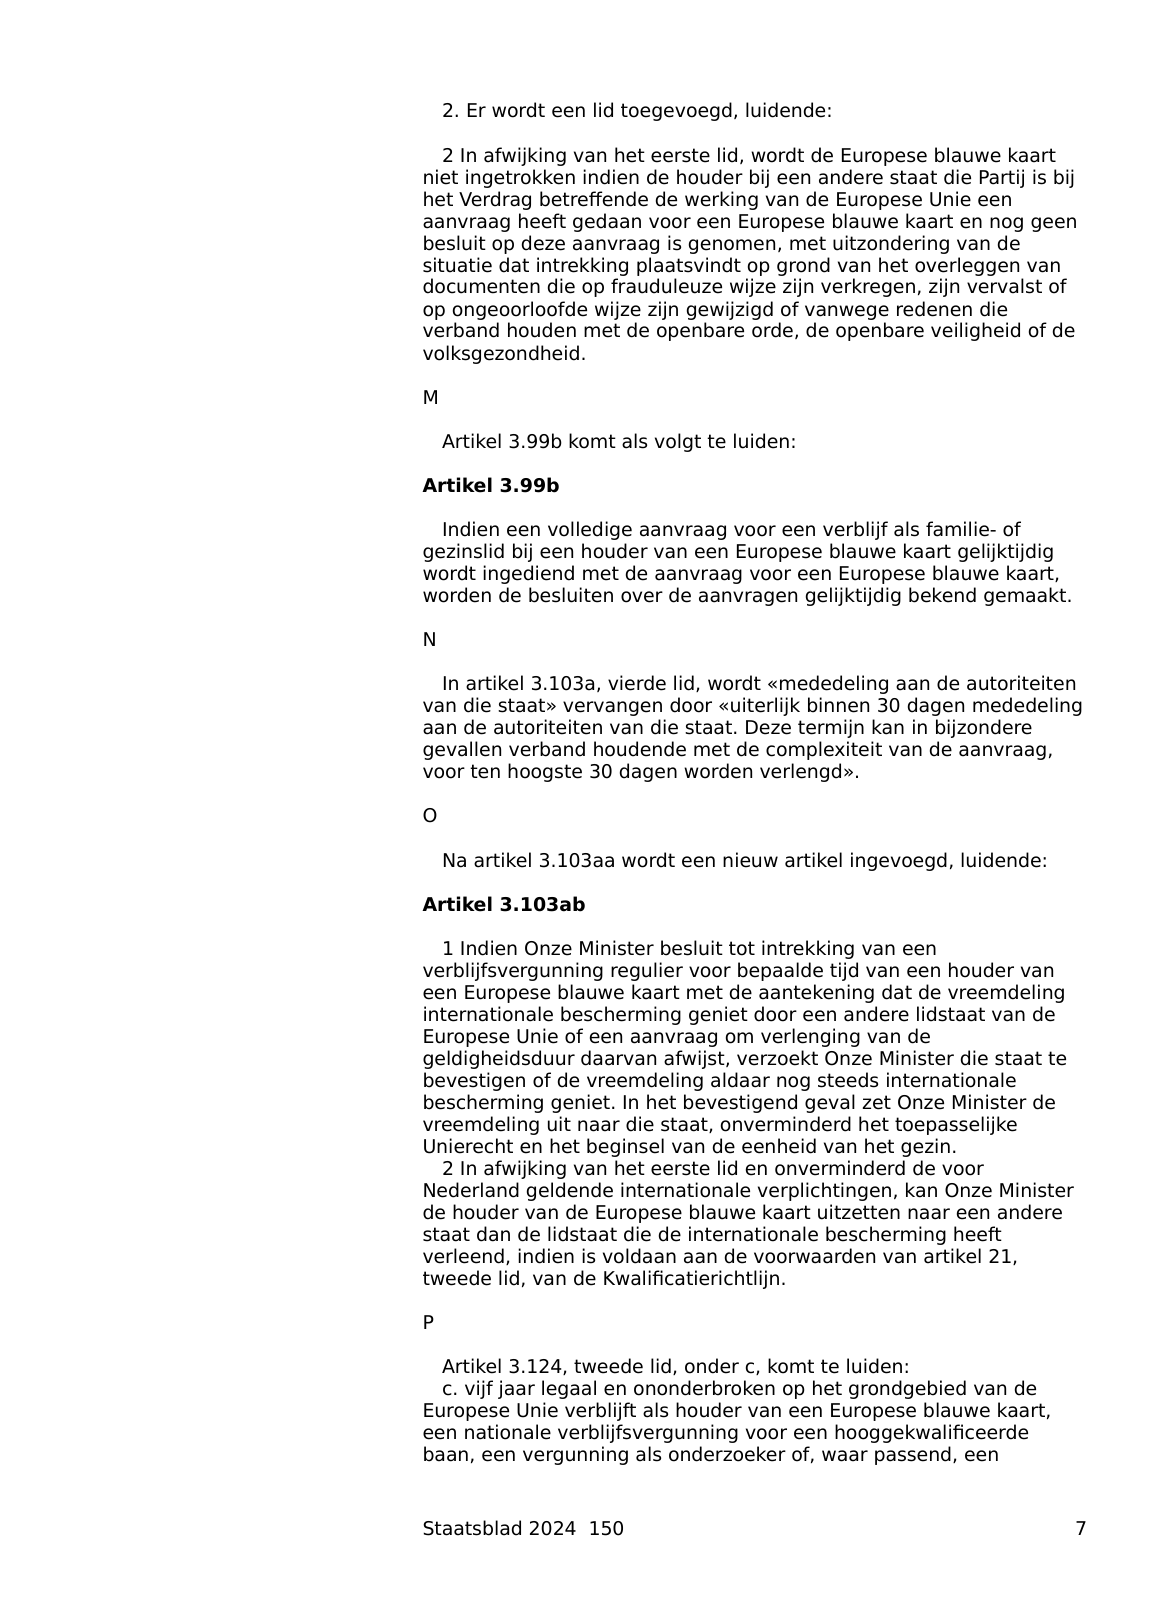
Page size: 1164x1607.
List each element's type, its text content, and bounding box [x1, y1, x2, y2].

text M [422, 387, 1087, 408]
text 1 Indien Onze Minister besluit tot intrekking van een verblijfsvergunning regulier voor bepaalde tijd van een houder van een Europese blauwe kaart met de aantekening dat de vreemdeling internationale bescherming geniet door een andere lidstaat van de Europese Unie of een aanvraag om verlenging van de geldigheidsduur daarvan afwijst, verzoekt Onze Minister die staat te bevestigen of de vreemdeling aldaar nog steeds internationale bescherming geniet. In het bevestigend geval zet Onze Minister de vreemdeling uit naar die staat, onverminderd het toepasselijke Unierecht en het beginsel van de eenheid van het gezin. [422, 938, 1087, 1158]
text 2 In afwijking van het eerste lid en onverminderd de voor Nederland geldende internationale verplichtingen, kan Onze Minister de houder van de Europese blauwe kaart uitzetten naar een andere staat dan de lidstaat die de internationale bescherming heeft verleend, indien is voldaan aan de voorwaarden van artikel 21, tweede lid, van de Kwalificatierichtlijn. [422, 1158, 1087, 1289]
text 2 In afwijking van het eerste lid, wordt de Europese blauwe kaart niet ingetrokken indien de houder bij een andere staat die Partij is bij het Verdrag betreffende de werking van de Europese Unie een aanvraag heeft gedaan voor een Europese blauwe kaart en nog geen besluit op deze aanvraag is genomen, met uitzondering van de situatie dat intrekking plaatsvindt op grond van het overleggen van documenten die op frauduleuze wijze zijn verkregen, zijn vervalst of op ongeoorloofde wijze zijn gewijzigd of vanwege redenen die verband houden met de openbare orde, de openbare veiligheid of de volksgezondheid. [422, 144, 1087, 364]
text Na artikel 3.103aa wordt een nieuw artikel ingevoegd, luidende: [422, 849, 1087, 872]
text c. vijf jaar legaal en ononderbroken op het grondgebied van de Europese Unie verblijft als houder van een Europese blauwe kaart, een nationale verblijfsvergunning voor een hooggekwalificeerde baan, een vergunning als onderzoeker of, waar passend, een [422, 1378, 1087, 1466]
text Indien een volledige aanvraag voor een verblijf als familie- of gezinslid bij een houder van een Europese blauwe kaart gelijktijdig wordt ingediend met de aanvraag voor een Europese blauwe kaart, worden de besluiten over de aanvragen gelijktijdig bekend gemaakt. [422, 519, 1087, 607]
text In artikel 3.103a, vierde lid, wordt «mededeling aan de autoriteiten van die staat» vervangen door «uiterlijk binnen 30 dagen mededeling aan de autoriteiten van die staat. Deze termijn kan in bijzondere gevallen verband houdende met de complexiteit van de aanvraag, voor ten hoogste 30 dagen worden verlengd». [422, 673, 1087, 783]
text Artikel 3.99b komt als volgt te luiden: [422, 431, 1087, 453]
text N [422, 629, 1087, 651]
subtitle Artikel 3.99b [422, 475, 1087, 497]
text 2. Er wordt een lid toegevoegd, luidende: [422, 100, 1087, 122]
text P [422, 1312, 1087, 1334]
subtitle Artikel 3.103ab [422, 894, 1087, 916]
text Artikel 3.124, tweede lid, onder c, komt te luiden: [422, 1356, 1087, 1378]
text O [422, 805, 1087, 827]
